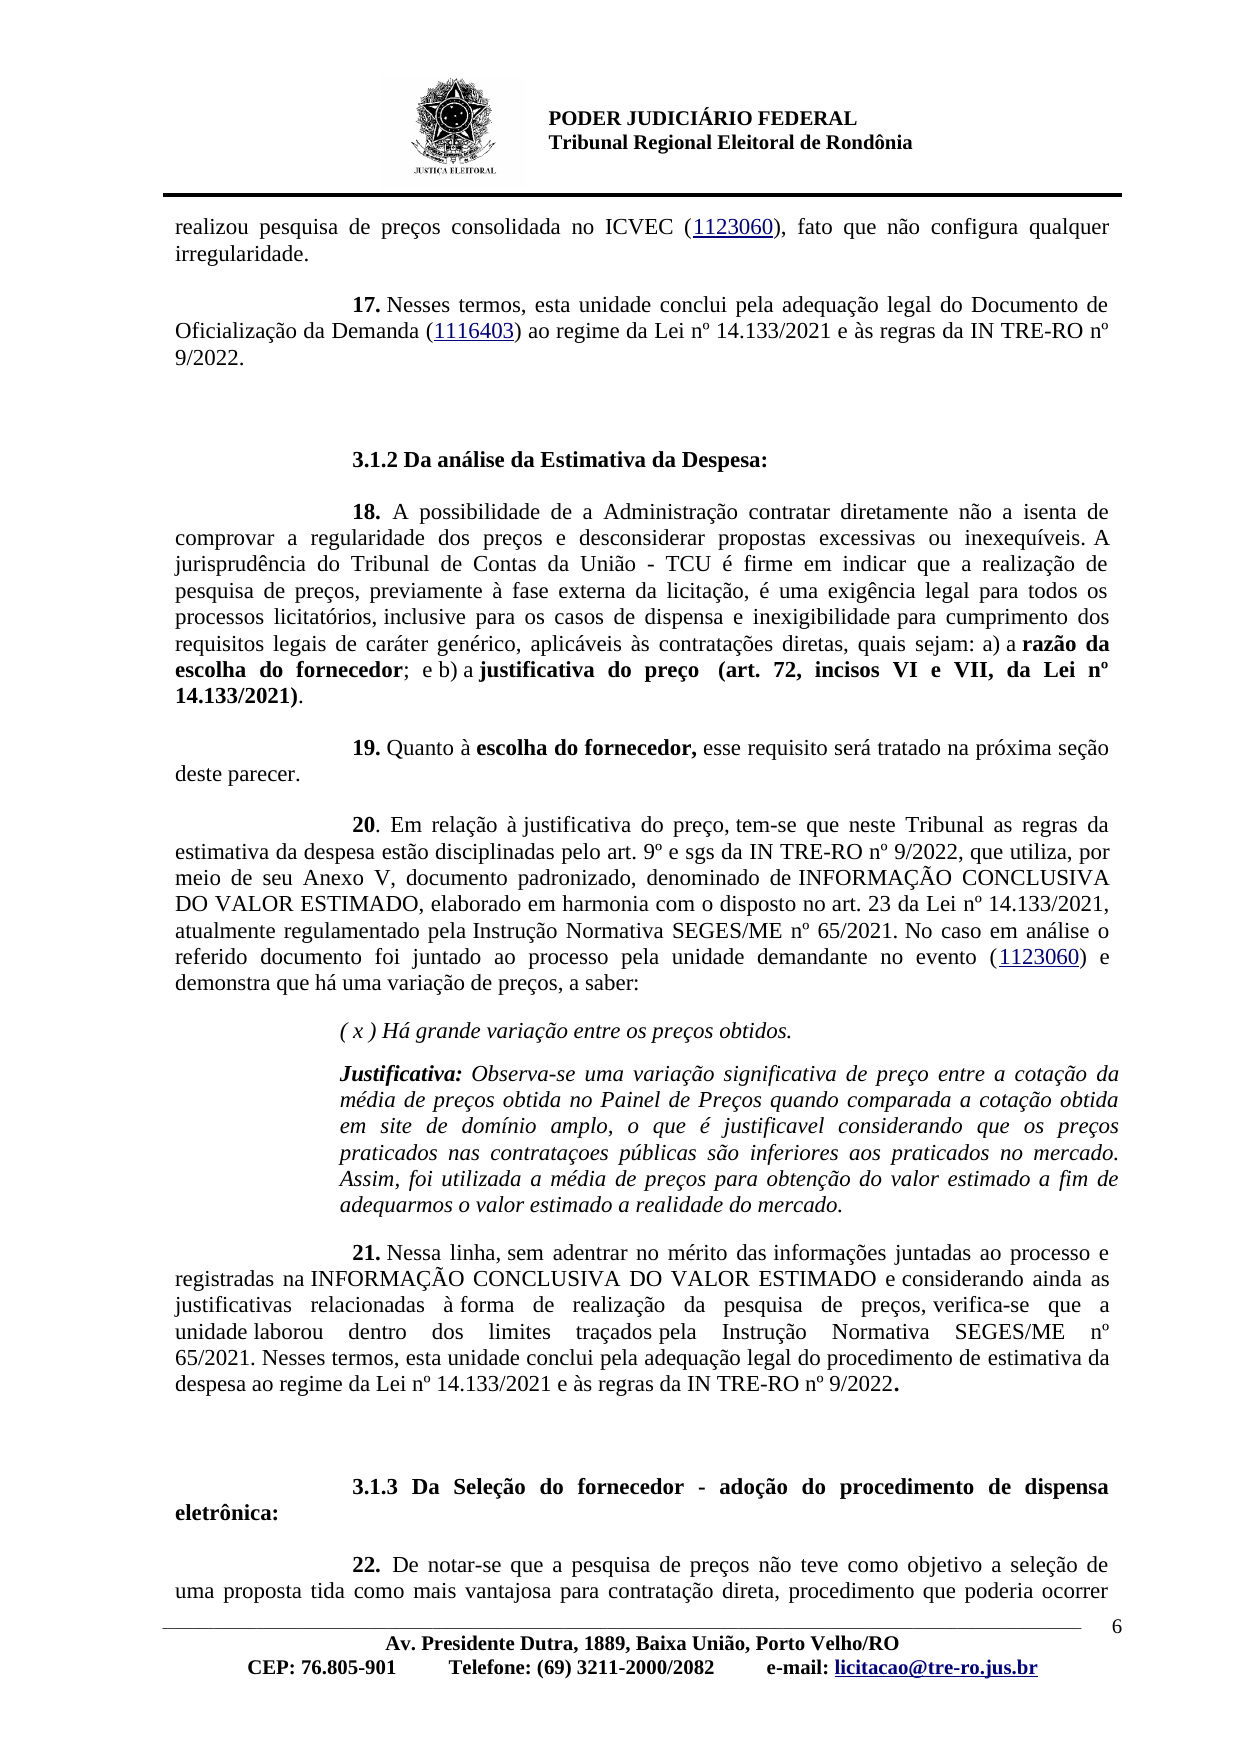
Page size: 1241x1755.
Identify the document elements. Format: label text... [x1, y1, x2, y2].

text 21. Nessa linha, sem adentrar no mérito das informações juntadas ao processo e registradas na INFORMAÇÃO CONCLUSIVA DO VALOR ESTIMADO e considerando ainda as justificativas relacionadas à forma de realização da pesquisa de preços, verifica-se que a unidade laborou dentro dos limites traçados pela Instrução Normativa SEGES/ME nº 65/2021. Nesses termos, esta unidade conclui pela adequação legal do procedimento de estimativa da despesa ao regime da Lei nº 14.133/2021 e às regras da IN TRE-RO nº 9/2022. [175, 1239, 1110, 1397]
text 22. De notar-se que a pesquisa de preços não teve como objetivo a seleção de uma proposta tida como mais vantajosa para contratação direta, procedimento que poderia ocorrer [175, 1551, 1110, 1603]
text Justificativa: Observa-se uma variação significativa de preço entre a cotação da média de preços obtida no Painel de Preços quando comparada a cotação obtida em site de domínio amplo, o que é justificavel considerando que os preços praticados nas contrataçoes públicas são inferiores aos praticados no mercado. Assim, foi utilizada a média de preços para obtenção do valor estimado a fim de adequarmos o valor estimado a realidade do mercado. [339, 1060, 1122, 1218]
text 17. Nesses termos, esta unidade conclui pela adequação legal do Documento de Oficialização da Demanda (1116403) ao regime da Lei nº 14.133/2021 e às regras da IN TRE-RO nº 9/2022. [175, 291, 1110, 370]
text ( x ) Há grande variação entre os preços obtidos. [339, 1017, 1122, 1043]
text realizou pesquisa de preços consolidada no ICVEC (1123060), fato que não configura qualquer irregularidade. [175, 213, 1110, 266]
text 18. A possibilidade de a Administração contratar diretamente não a isenta de comprovar a regularidade dos preços e desconsiderar propostas excessivas ou inexequíveis. A jurisprudência do Tribunal de Contas da União - TCU é firme em indicar que a realização de pesquisa de preços, previamente à fase externa da licitação, é uma exigência legal para todos os processos licitatórios, inclusive para os casos de dispensa e inexigibilidade para cumprimento dos requisitos legais de caráter genérico, aplicáveis às contratações diretas, quais sejam: a) a razão da escolha do fornecedor; e b) a justificativa do preço (art. 72, incisos VI e VII, da Lei nº 14.133/2021). [175, 498, 1110, 709]
text 19. Quanto à escolha do fornecedor, esse requisito será tratado na próxima seção deste parecer. [175, 734, 1110, 786]
text 3.1.2 Da análise da Estimativa da Despesa: [175, 446, 1110, 473]
text 3.1.3 Da Seleção do fornecedor - adoção do procedimento de dispensa eletrônica: [175, 1473, 1110, 1526]
text 20. Em relação à justificativa do preço, tem-se que neste Tribunal as regras da estimativa da despesa estão disciplinadas pelo art. 9º e sgs da IN TRE-RO nº 9/2022, que utiliza, por meio de seu Anexo V, documento padronizado, denominado de INFORMAÇÃO CONCLUSIVA DO VALOR ESTIMADO, elaborado em harmonia com o disposto no art. 23 da Lei nº 14.133/2021, atualmente regulamentado pela Instrução Normativa SEGES/ME nº 65/2021. No caso em análise o referido documento foi juntado ao processo pela unidade demandante no evento (1123060) e demonstra que há uma variação de preços, a saber: [175, 811, 1110, 996]
